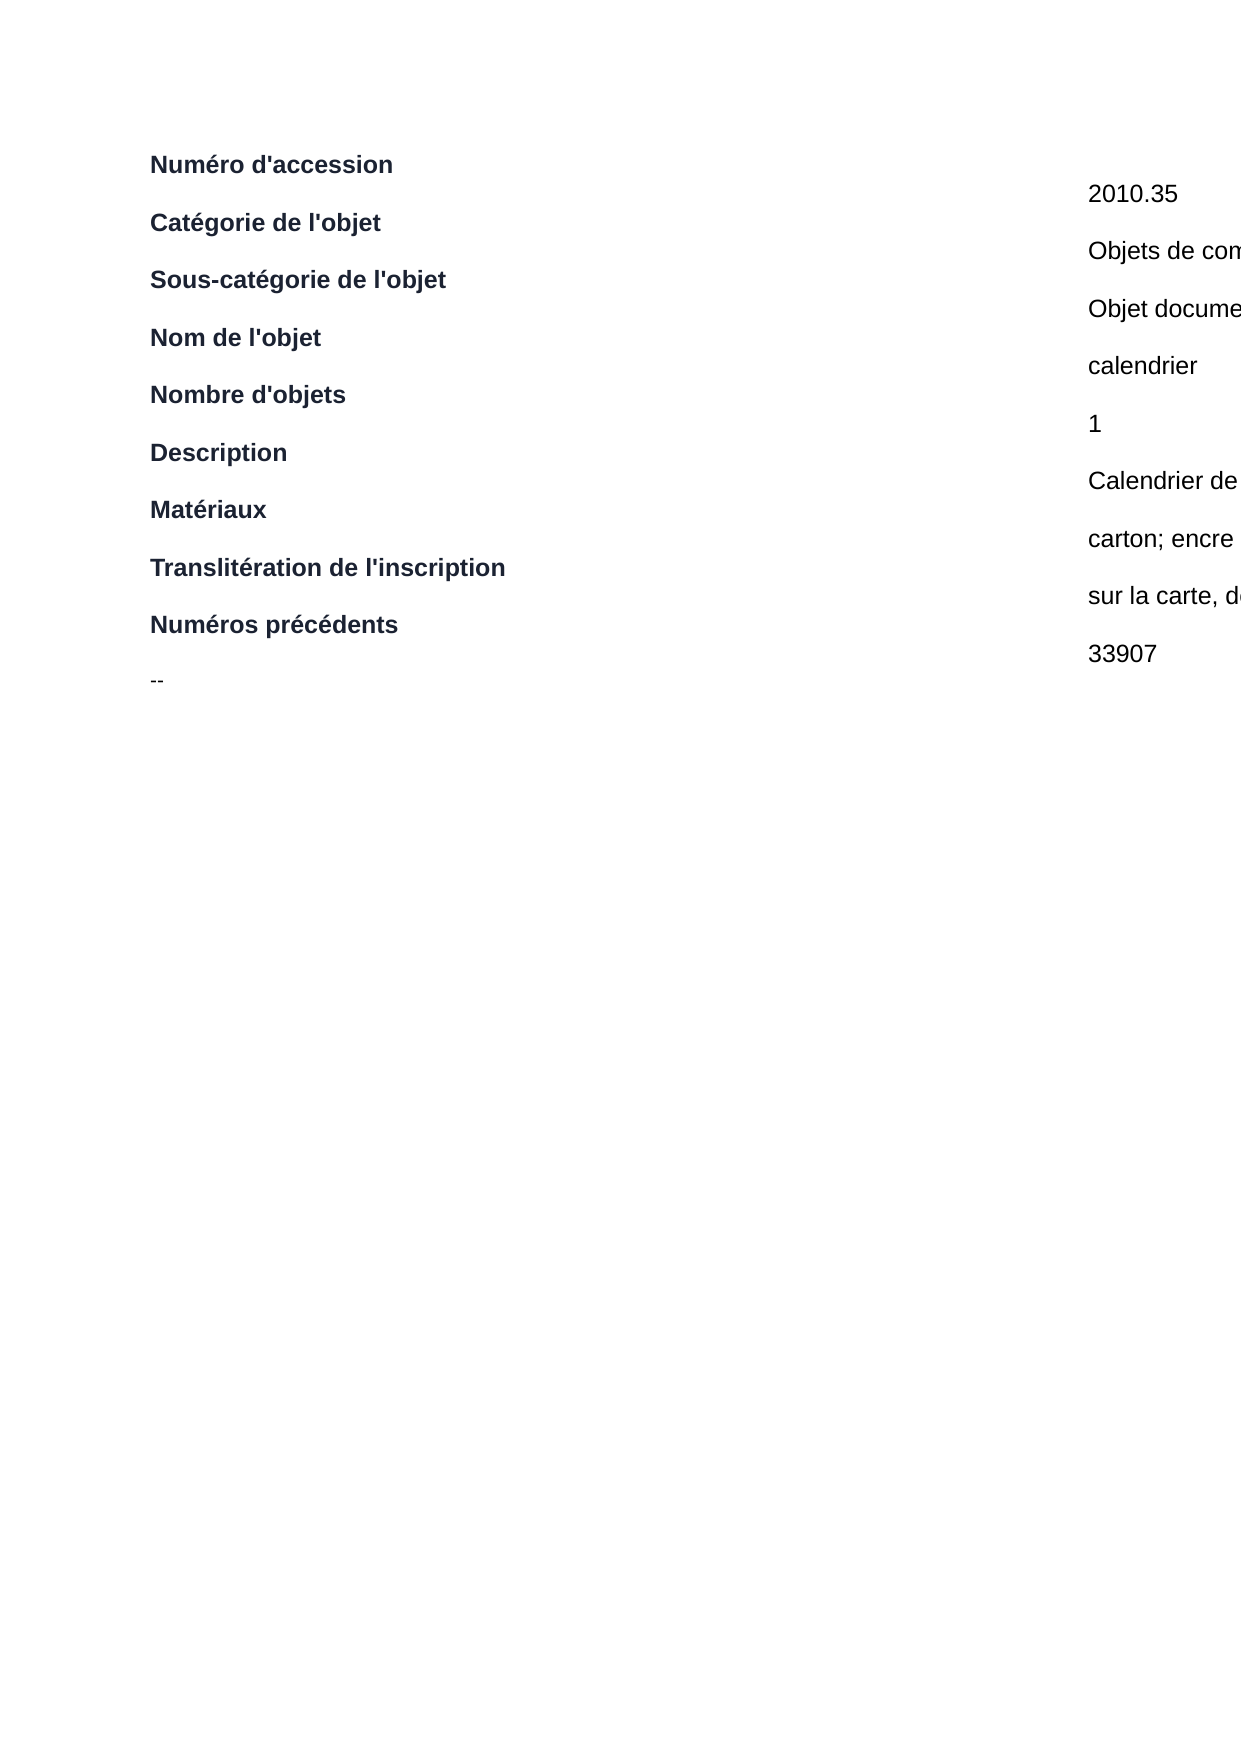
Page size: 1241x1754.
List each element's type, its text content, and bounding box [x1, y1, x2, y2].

text Sous-catégorie de l'objet [150, 265, 1090, 294]
text Objets de communication [1088, 236, 1240, 265]
text sur la carte, devant : fire prevention week [1088, 581, 1240, 610]
text Translitération de l'inscription [150, 552, 1090, 581]
text Matériaux [150, 495, 1090, 524]
text Numéros précédents [150, 610, 1090, 639]
text Nombre d'objets [150, 380, 1090, 409]
text Numéro d'accession [150, 150, 1090, 179]
text Catégorie de l'objet [150, 207, 1090, 236]
text Description [150, 437, 1090, 466]
text 2010.35 [1088, 179, 1240, 207]
text 33907 [1088, 639, 1240, 667]
text calendrier [1088, 351, 1240, 380]
text 1 [1088, 409, 1240, 437]
text -- [150, 667, 1090, 691]
text carton; encre [1088, 524, 1240, 552]
text Objet documentaire [1088, 294, 1240, 322]
text Calendrier de petit format. [1088, 466, 1240, 495]
text Nom de l'objet [150, 322, 1090, 351]
